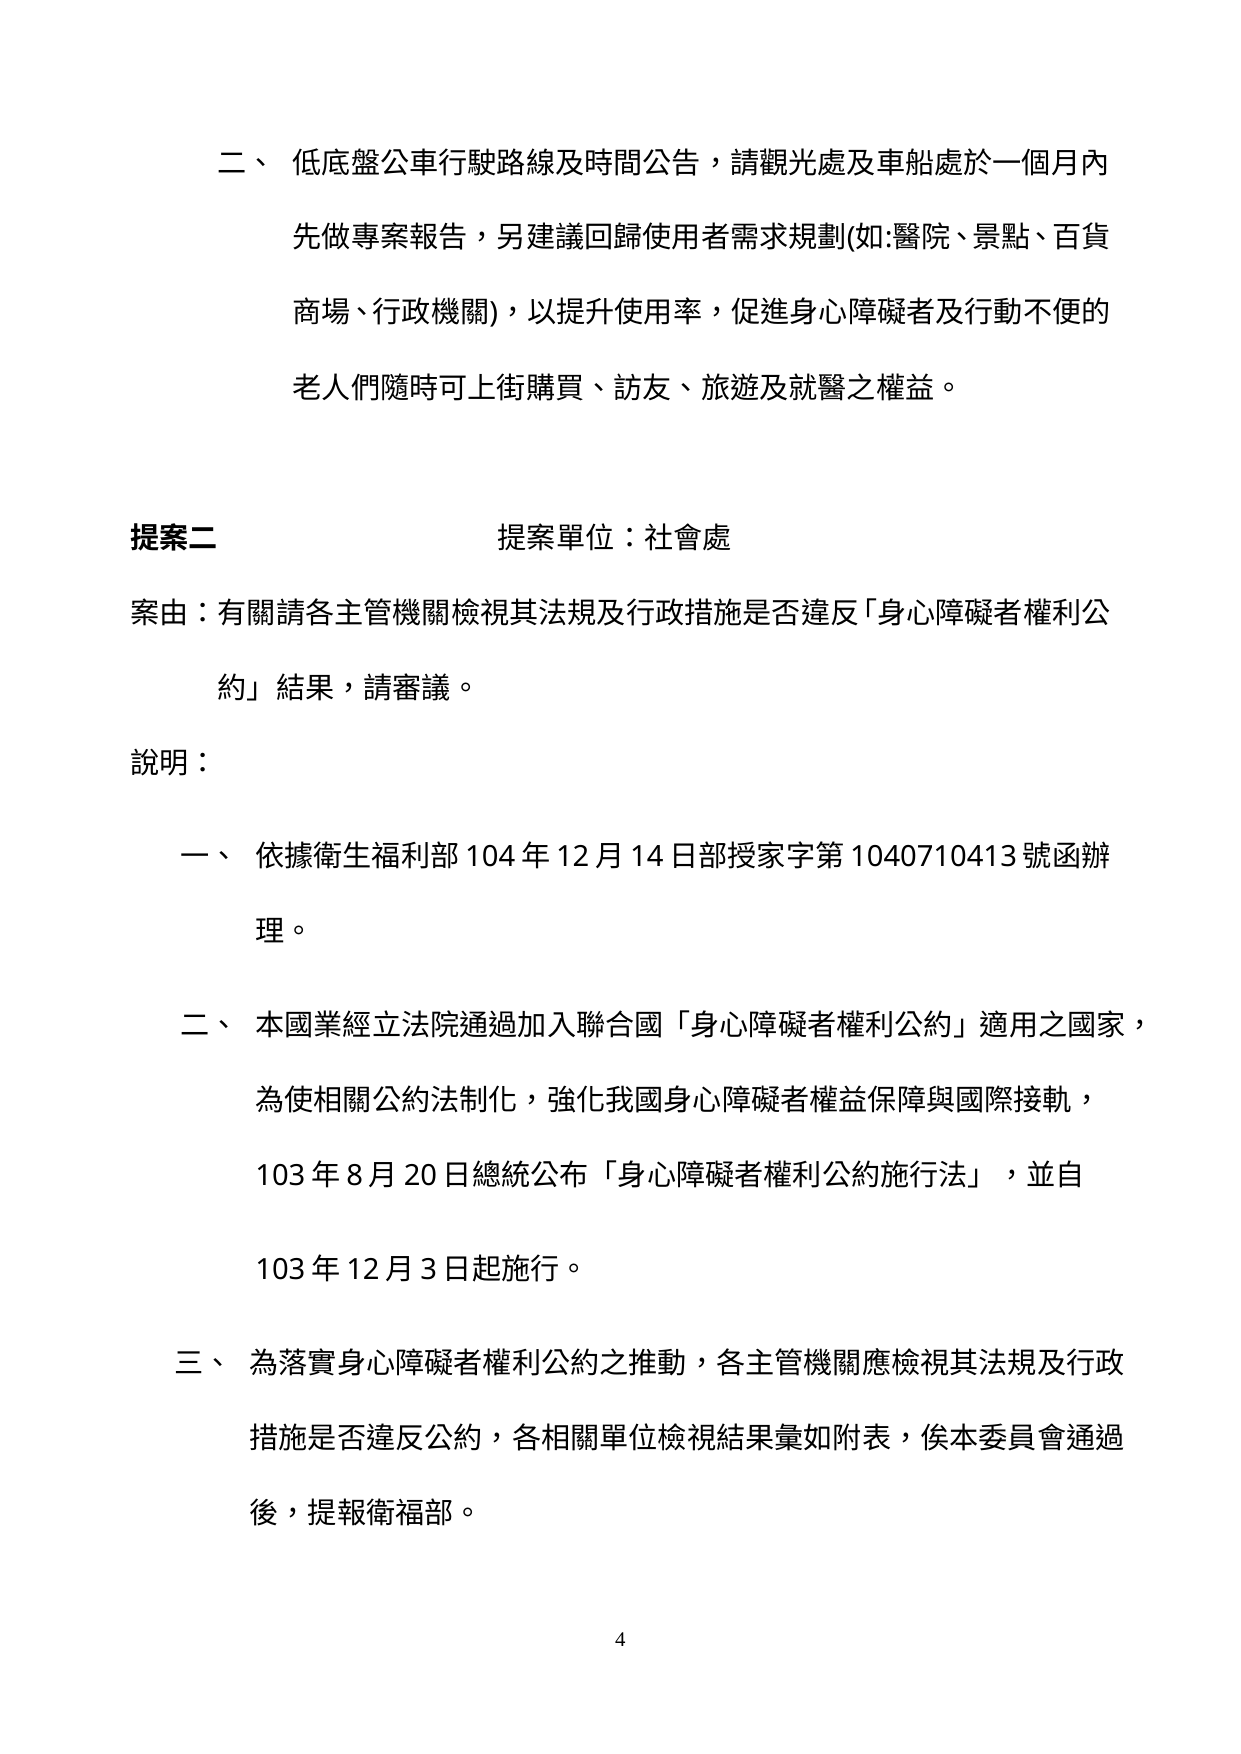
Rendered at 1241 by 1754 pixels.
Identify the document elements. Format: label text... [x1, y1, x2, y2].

list 低底盤公車行駛路線及時間公告，請觀光處及車船處於一個月內先做專案報告，另建議回歸使用者需求規劃(如:醫院、景點、百貨商場、行政機關)，以提升使用率，促進身心障礙者及行動不便的老人們隨時可上街購買、訪友、旅遊及就醫之權益。 [217, 123, 1110, 423]
text 案由：有關請各主管機關檢視其法規及行政措施是否違反「身心障礙者權利公約」結果，請審議。 [130, 573, 1110, 723]
list 本國業經立法院通過加入聯合國「身心障礙者權利公約」適用之國家，為使相關公約法制化，強化我國身心障礙者權益保障與國際接軌，103年8月20日總統公布「身心障礙者權利公約施行法」，並自 [180, 985, 1125, 1210]
list 為落實身心障礙者權利公約之推動，各主管機關應檢視其法規及行政措施是否違反公約，各相關單位檢視結果彙如附表，俟本委員會通過後，提報衛福部。 [174, 1323, 1125, 1548]
text 說明： [130, 723, 1110, 798]
text 提案二 提案單位：社會處 [130, 498, 1110, 573]
list 依據衛生福利部104年12月14日部授家字第1040710413號函辦理。 [180, 817, 1125, 967]
text 103年12月3日起施行。 [255, 1229, 1125, 1304]
